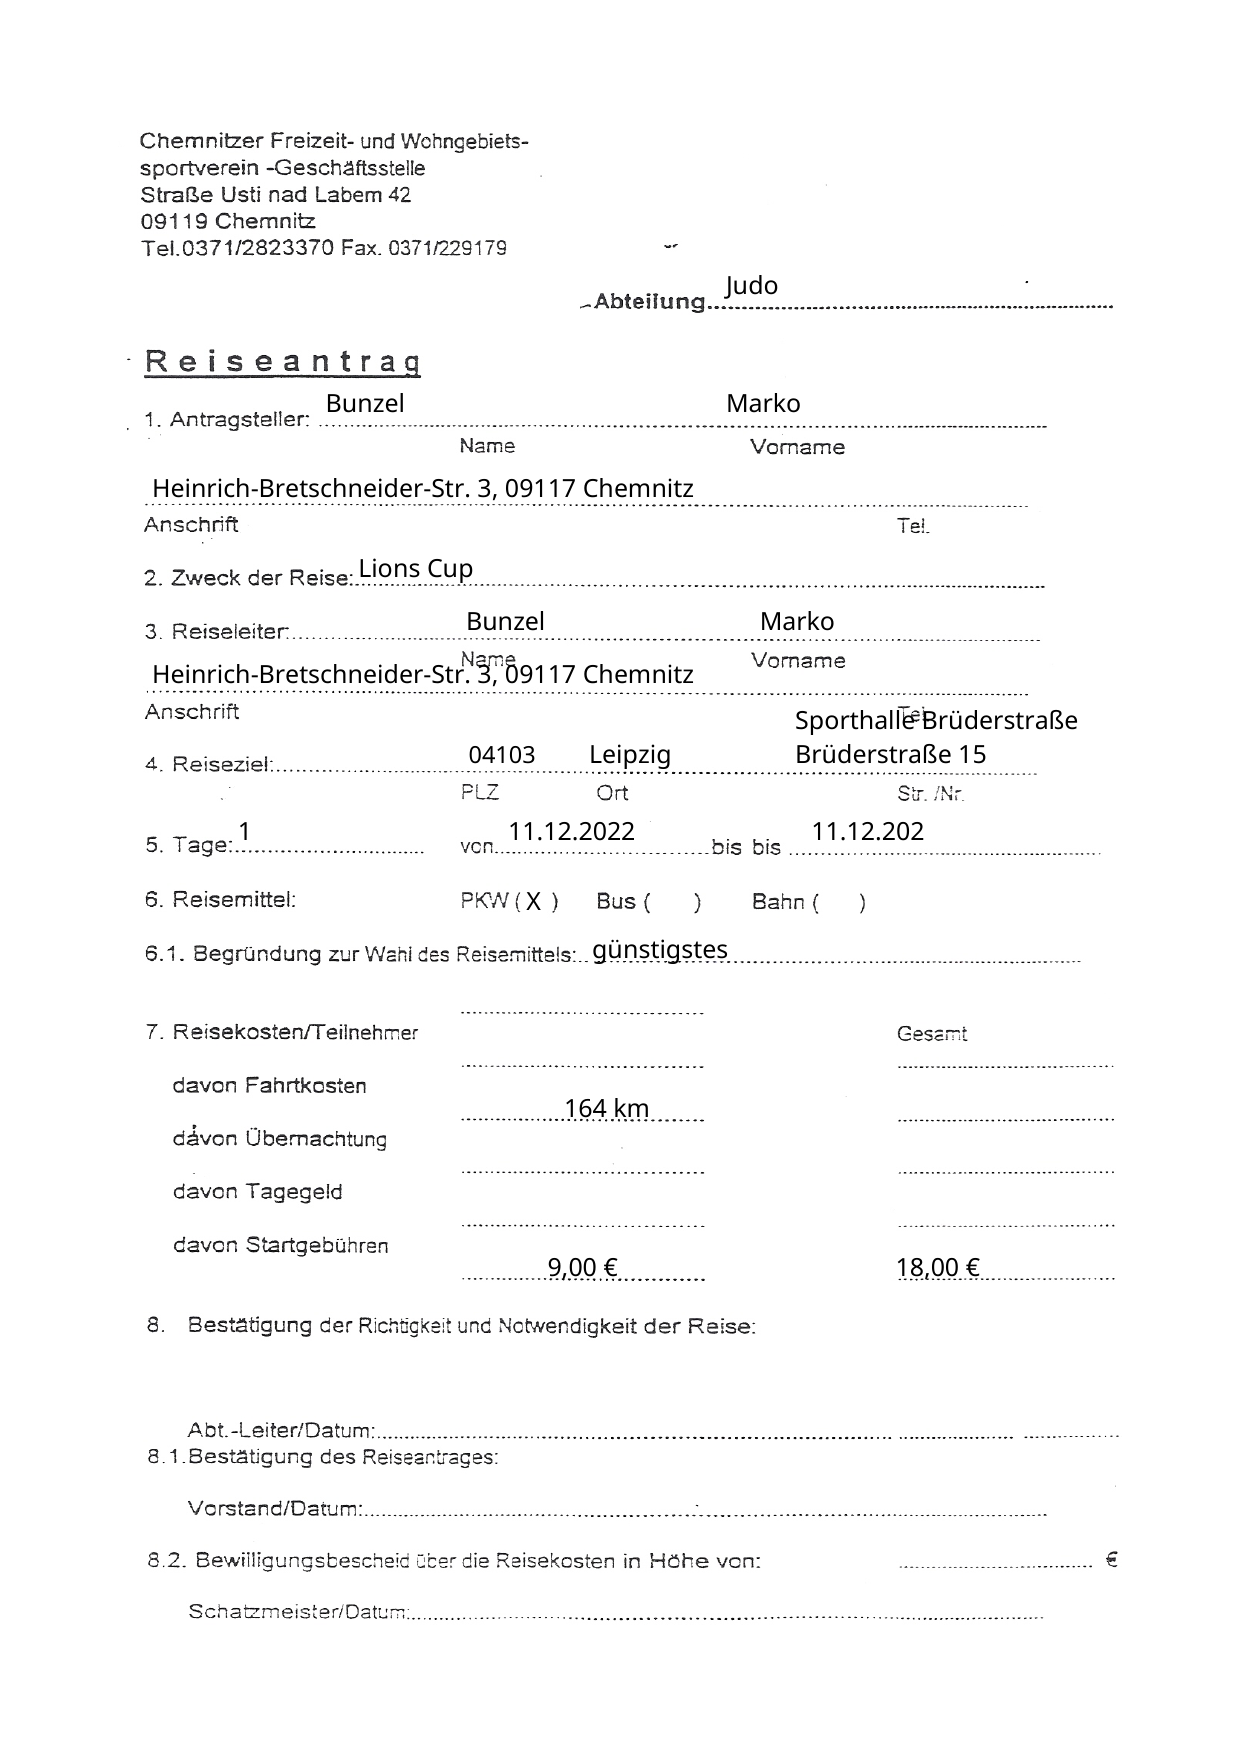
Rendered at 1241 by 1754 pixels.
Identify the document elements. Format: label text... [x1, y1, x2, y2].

table_header [320, 118, 519, 307]
table_cell [118, 697, 463, 776]
table_cell [754, 1184, 1121, 1237]
table_header [921, 118, 1121, 307]
table_header [520, 118, 720, 307]
picture [118, 118, 1122, 1636]
table_header [118, 118, 319, 307]
table_cell [118, 644, 146, 697]
table_header Judo [720, 118, 921, 307]
table_cell [460, 1024, 754, 1077]
table_cell 04103 [463, 697, 583, 776]
table_cell Marko [754, 591, 1121, 644]
table_cell [118, 1024, 460, 1077]
table_cell [552, 853, 643, 924]
table_cell Heinrich-Bretschneider-Str. 3, 09117 Chemnitz [146, 644, 857, 697]
table_cell Sporthalle Brüderstraße Brüderstraße 15 [789, 697, 1121, 776]
table_cell 11.12.2022 [502, 776, 805, 853]
table_cell [690, 853, 815, 924]
table_cell [643, 853, 689, 924]
table_cell [460, 1130, 754, 1183]
table_cell [460, 1184, 754, 1237]
table_cell [118, 853, 515, 924]
table_cell [118, 1077, 460, 1130]
table_cell Heinrich-Bretschneider-Str. 3, 09117 Chemnitz [146, 425, 857, 511]
table_cell [754, 1077, 1121, 1130]
table_cell [705, 1237, 754, 1290]
table_cell 18,00 € [754, 1237, 1121, 1290]
table_cell Leipzig [583, 697, 789, 776]
table_cell [118, 971, 460, 1024]
table_cell 9,00 € [460, 1237, 705, 1290]
table_cell [857, 853, 1121, 924]
table_cell [118, 307, 319, 425]
table_cell [118, 511, 352, 591]
table_cell [118, 776, 232, 853]
table_cell [118, 924, 586, 971]
table_cell [857, 425, 1121, 511]
table_cell [754, 1130, 1121, 1183]
table_cell X [515, 853, 552, 924]
table_cell [118, 1130, 460, 1183]
table_cell [118, 1237, 460, 1290]
table_cell 11.12.202 [805, 776, 1121, 853]
table_cell [754, 971, 1121, 1024]
table_cell [118, 591, 460, 644]
table_cell Bunzel [460, 591, 754, 644]
table_cell 164 km [460, 1077, 754, 1130]
table_cell [460, 971, 754, 1024]
table_cell [520, 307, 720, 425]
table_cell [857, 644, 1121, 697]
table_cell Marko [720, 307, 921, 425]
table_cell 1 [232, 776, 502, 853]
table_cell [118, 425, 146, 511]
table_cell [815, 853, 857, 924]
table_cell Lions Cup [353, 511, 1121, 591]
table_cell [118, 1184, 460, 1237]
table_cell günstigstes [586, 924, 1121, 971]
table_cell Bunzel [320, 307, 519, 425]
table_cell [921, 307, 1121, 425]
table_cell [754, 1024, 1121, 1077]
